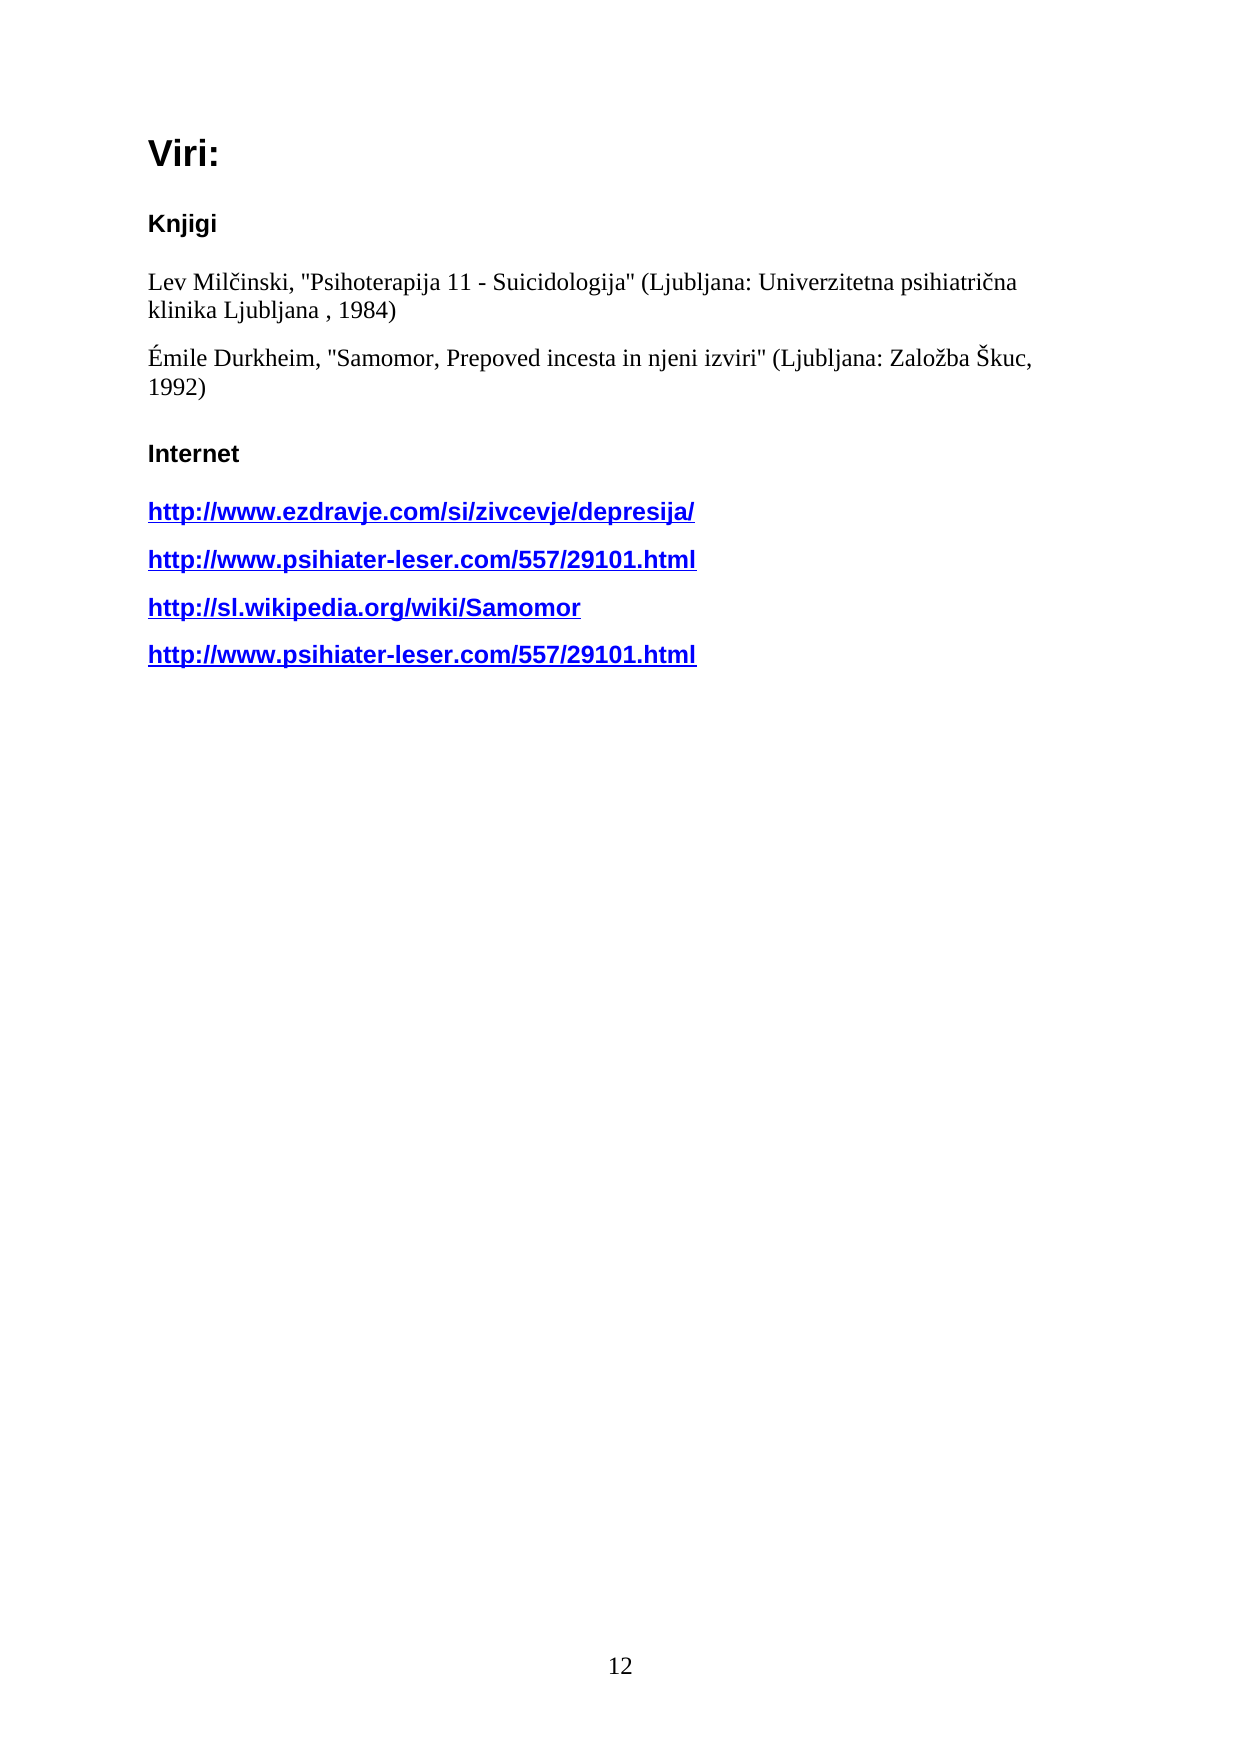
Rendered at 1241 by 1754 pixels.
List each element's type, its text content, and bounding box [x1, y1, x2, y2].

text http://www.psihiater-leser.com/557/29101.html [148, 640, 1092, 669]
text http://www.psihiater-leser.com/557/29101.html [148, 544, 1092, 573]
text http://sl.wikipedia.org/wiki/Samomor [148, 592, 1092, 621]
text Émile Durkheim, ''Samomor, Prepoved incesta in njeni izviri'' (Ljubljana: Založba Škuc, 1992) [148, 343, 1092, 401]
text Internet [148, 439, 1092, 468]
text Lev Milčinski, ''Psihoterapija 11 - Suicidologija'' (Ljubljana: Univerzitetna psihiatrična klinika Ljubljana , 1984) [148, 267, 1092, 324]
text http://www.ezdravje.com/si/zivcevje/depresija/ [148, 497, 1092, 525]
text Knjigi [148, 209, 1092, 238]
subtitle Viri: [148, 131, 1092, 174]
